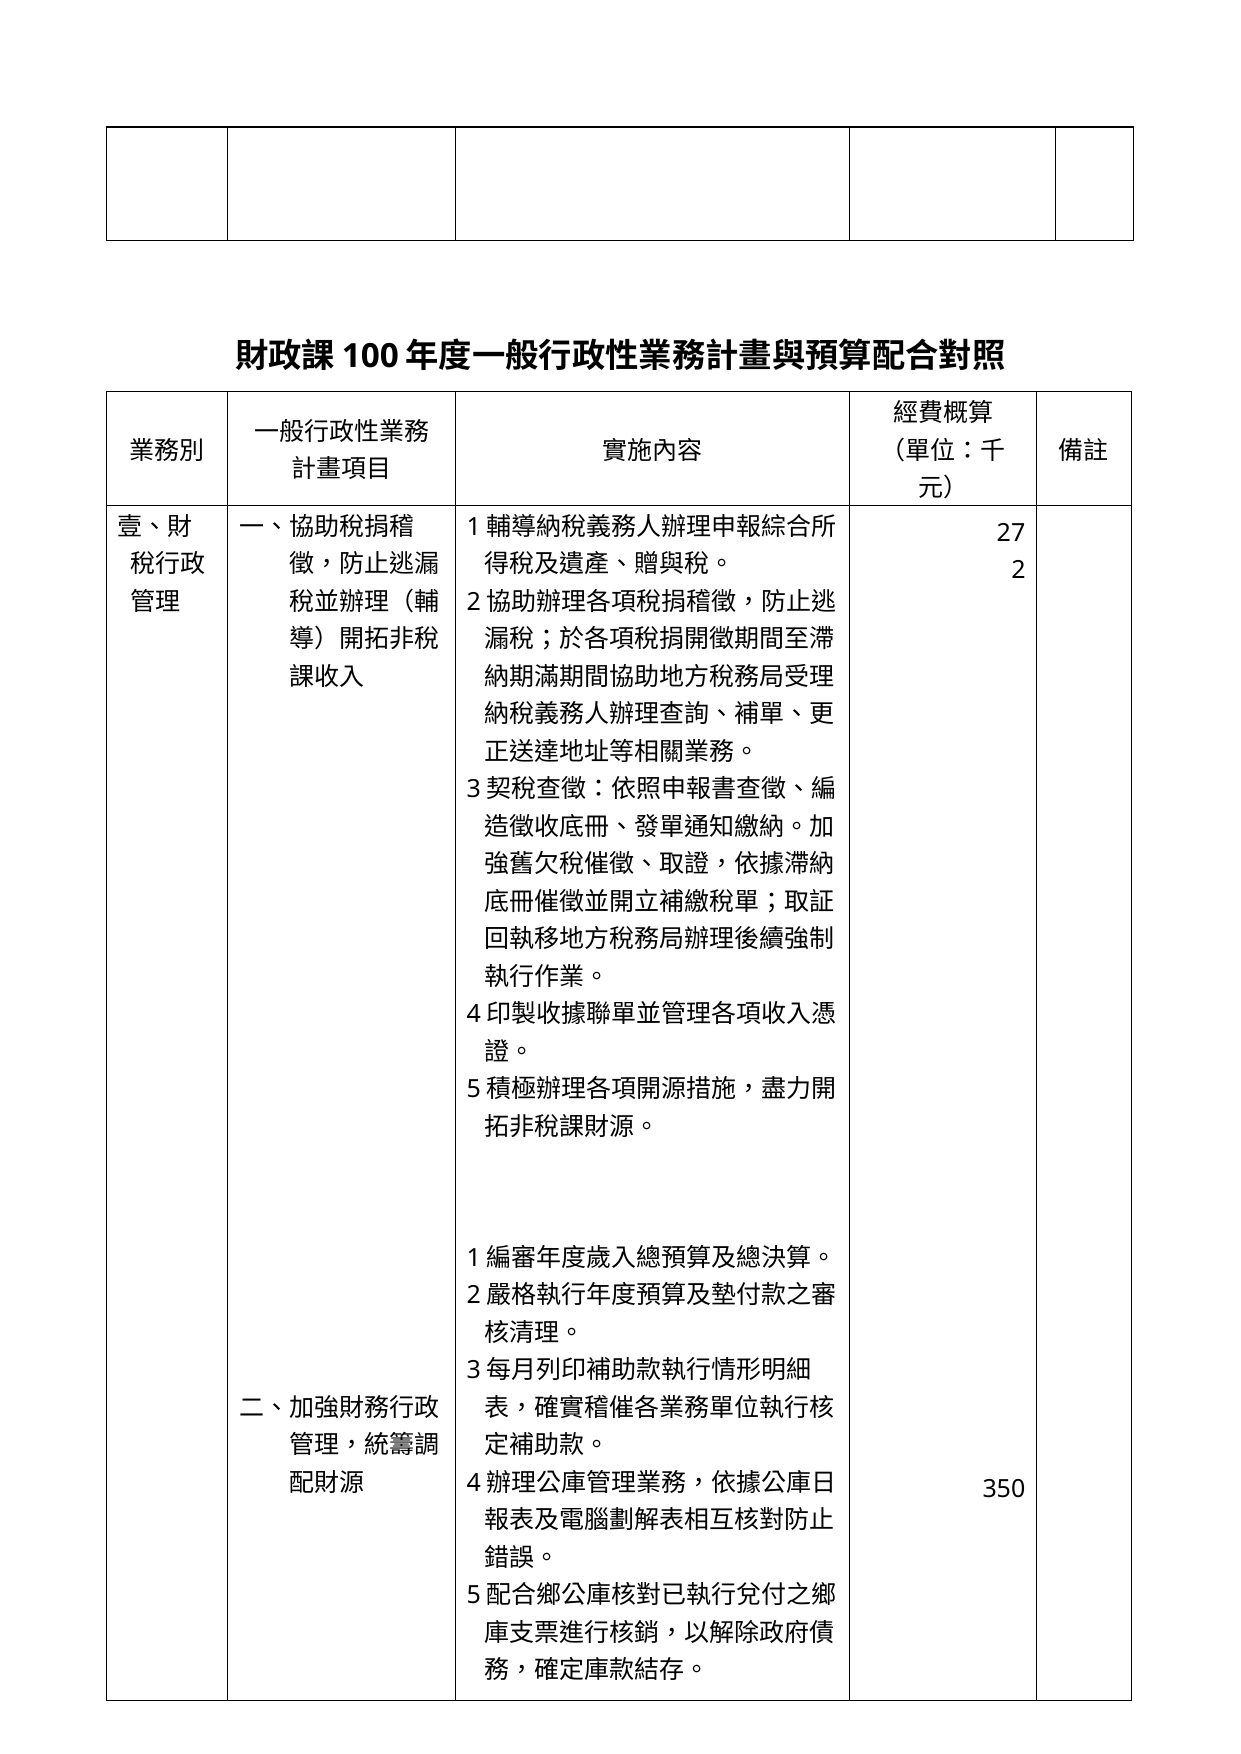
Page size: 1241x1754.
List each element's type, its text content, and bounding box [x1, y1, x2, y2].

table_cell 一、協助稅捐稽徵，防止逃漏稅並辦理（輔導）開拓非稅課收入 二、加強財務行政管理，統籌調配財源 [228, 506, 455, 1700]
table_cell 1輔導納稅義務人辦理申報綜合所得稅及遺產、贈與稅。 2協助辦理各項稅捐稽徵，防止逃漏稅；於各項稅捐開徵期間至滯納期滿期間協助地方稅務局受理納稅義務人辦理查詢、補單、更正送達地址等相關業務。 3契稅查徵：依照申報書查徵、編造徵收底冊、發單通知繳納。加強舊欠稅催徵、取證，依據滯納底冊催徵並開立補繳稅單；取証回執移地方稅務局辦理後續強制執行作業。 4印製收據聯單並管理各項收入憑證。 5積極辦理各項開源措施，盡力開拓非稅課財源。 1編審年度歲入總預算及總決算。 2嚴格執行年度預算及墊付款之審核清理。 3每月列印補助款執行情形明細表，確實稽催各業務單位執行核定補助款。 4辦理公庫管理業務，依據公庫日報表及電腦劃解表相互核對防止錯誤。 5配合鄉公庫核對已執行兌付之鄉庫支票進行核銷，以解除政府債務，確定庫款結存。 [456, 506, 849, 1700]
table_cell [1056, 128, 1133, 240]
table_header 業務別 [107, 392, 227, 504]
table_header 實施內容 [456, 392, 849, 504]
table_cell [456, 128, 849, 240]
text 財政課100年度一般行政性業務計畫與預算配合對照 [118, 316, 1122, 391]
table_header 一般行政性業務 計畫項目 [228, 392, 455, 504]
table_cell [107, 128, 227, 240]
table_header 備註 [1037, 392, 1131, 504]
table_cell 272 350 [850, 506, 1036, 1700]
table_cell [1037, 506, 1131, 1700]
table_cell [850, 128, 1055, 240]
table_header 經費概算 （單位：千元） [850, 392, 1036, 504]
table_cell 壹、財稅行政管理 [107, 506, 227, 1700]
table_cell [228, 128, 455, 240]
